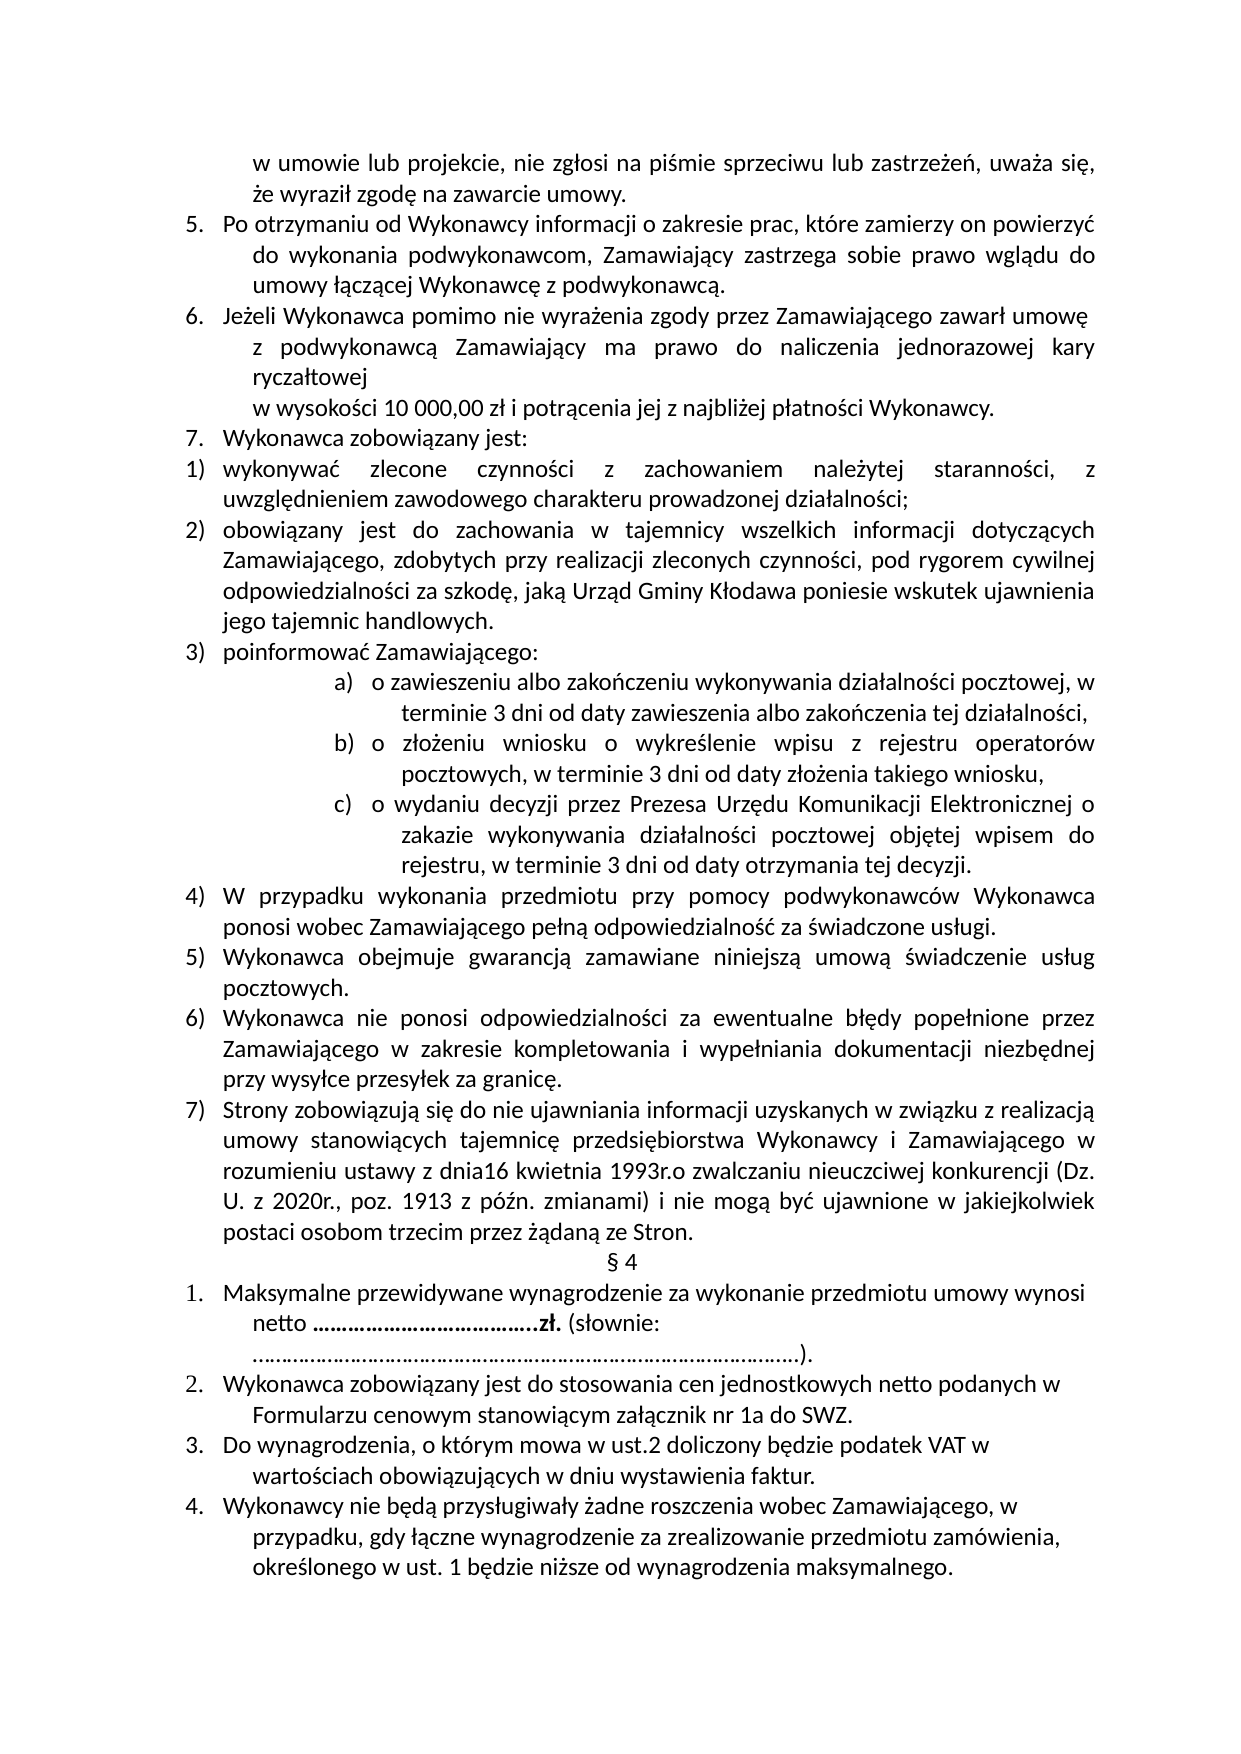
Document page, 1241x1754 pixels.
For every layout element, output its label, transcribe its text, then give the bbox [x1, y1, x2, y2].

list Do wynagrodzenia, o którym mowa w ust.2 doliczony będzie podatek VAT w wartościach obowiązujących w dniu wystawienia faktur. [185, 1429, 1096, 1491]
list wykonywać zlecone czynności z zachowaniem należytej staranności, z uwzględnieniem zawodowego charakteru prowadzonej działalności; [185, 453, 1096, 514]
list obowiązany jest do zachowania w tajemnicy wszelkich informacji dotyczących Zamawiającego, zdobytych przy realizacji zleconych czynności, pod rygorem cywilnej odpowiedzialności za szkodę, jaką Urząd Gminy Kłodawa poniesie wskutek ujawnienia jego tajemnic handlowych. [185, 514, 1096, 636]
list o wydaniu decyzji przez Prezesa Urzędu Komunikacji Elektronicznej o zakazie wykonywania działalności pocztowej objętej wpisem do rejestru, w terminie 3 dni od daty otrzymania tej decyzji. [334, 788, 1096, 880]
list W przypadku wykonania przedmiotu przy pomocy podwykonawców Wykonawca ponosi wobec Zamawiającego pełną odpowiedzialność za świadczone usługi. [185, 880, 1096, 941]
list poinformować Zamawiającego: [185, 636, 1096, 666]
text § 4 [148, 1246, 1096, 1277]
list Maksymalne przewidywane wynagrodzenie za wykonanie przedmiotu umowy wynosi netto ………………………………..zł. (słownie:…………………………………………………………………………………..). [185, 1277, 1096, 1368]
list Wykonawcy nie będą przysługiwały żadne roszczenia wobec Zamawiającego, w przypadku, gdy łączne wynagrodzenie za zrealizowanie przedmiotu zamówienia, określonego w ust. 1 będzie niższe od wynagrodzenia maksymalnego. [185, 1491, 1096, 1582]
list o zawieszeniu albo zakończeniu wykonywania działalności pocztowej, w terminie 3 dni od daty zawieszenia albo zakończenia tej działalności, [334, 666, 1096, 727]
list Strony zobowiązują się do nie ujawniania informacji uzyskanych w związku z realizacją umowy stanowiących tajemnicę przedsiębiorstwa Wykonawcy i Zamawiającego w rozumieniu ustawy z dnia16 kwietnia 1993r.o zwalczaniu nieuczciwej konkurencji (Dz. U. z 2020r., poz. 1913 z późn. zmianami) i nie mogą być ujawnione w jakiejkolwiek postaci osobom trzecim przez żądaną ze Stron. [185, 1094, 1096, 1246]
list Wykonawca zobowiązany jest: [185, 422, 1096, 453]
list Wykonawca obejmuje gwarancją zamawiane niniejszą umową świadczenie usług pocztowych. [185, 941, 1096, 1002]
list Wykonawca zobowiązany jest do stosowania cen jednostkowych netto podanych w Formularzu cenowym stanowiącym załącznik nr 1a do SWZ. [185, 1368, 1096, 1429]
list o złożeniu wniosku o wykreślenie wpisu z rejestru operatorów pocztowych, w terminie 3 dni od daty złożenia takiego wniosku, [334, 727, 1096, 788]
list Jeżeli Wykonawca pomimo nie wyrażenia zgody przez Zamawiającego zawarł umowę z podwykonawcą Zamawiający ma prawo do naliczenia jednorazowej kary ryczałtowej w wysokości 10 000,00 zł i potrącenia jej z najbliżej płatności Wykonawcy. [185, 300, 1096, 422]
list Wykonawca nie ponosi odpowiedzialności za ewentualne błędy popełnione przez Zamawiającego w zakresie kompletowania i wypełniania dokumentacji niezbędnej przy wysyłce przesyłek za granicę. [185, 1002, 1096, 1094]
list w umowie lub projekcie, nie zgłosi na piśmie sprzeciwu lub zastrzeżeń, uważa się, że wyraził zgodę na zawarcie umowy. [185, 148, 1096, 209]
list Po otrzymaniu od Wykonawcy informacji o zakresie prac, które zamierzy on powierzyć do wykonania podwykonawcom, Zamawiający zastrzega sobie prawo wglądu do umowy łączącej Wykonawcę z podwykonawcą. [185, 209, 1096, 300]
